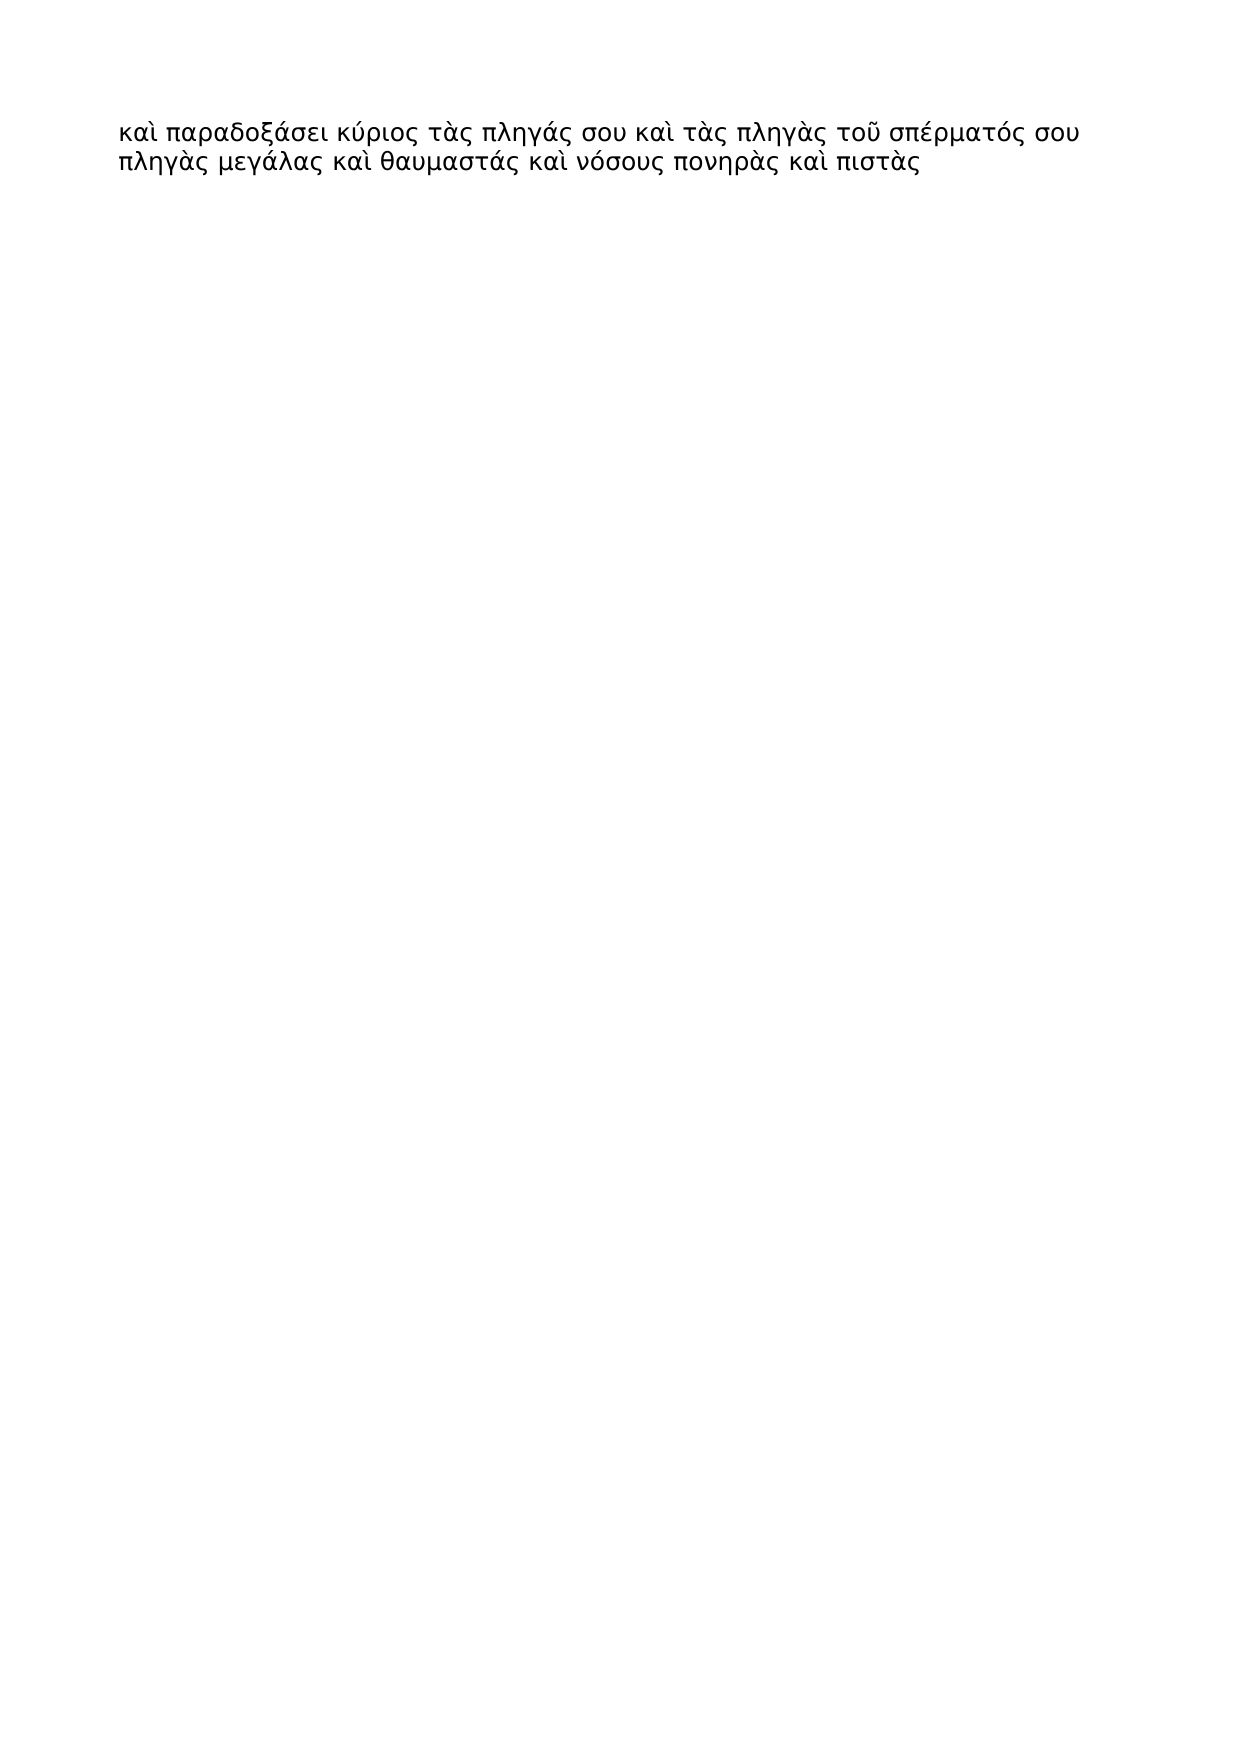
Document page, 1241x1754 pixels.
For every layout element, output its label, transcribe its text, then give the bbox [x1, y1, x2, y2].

text καὶ παραδοξάσει κύριος τὰς πληγάς σου καὶ τὰς πληγὰς τοῦ σπέρματός σου πληγὰς μεγάλας καὶ θαυμαστάς καὶ νόσους πονηρὰς καὶ πιστὰς [118, 118, 1122, 176]
